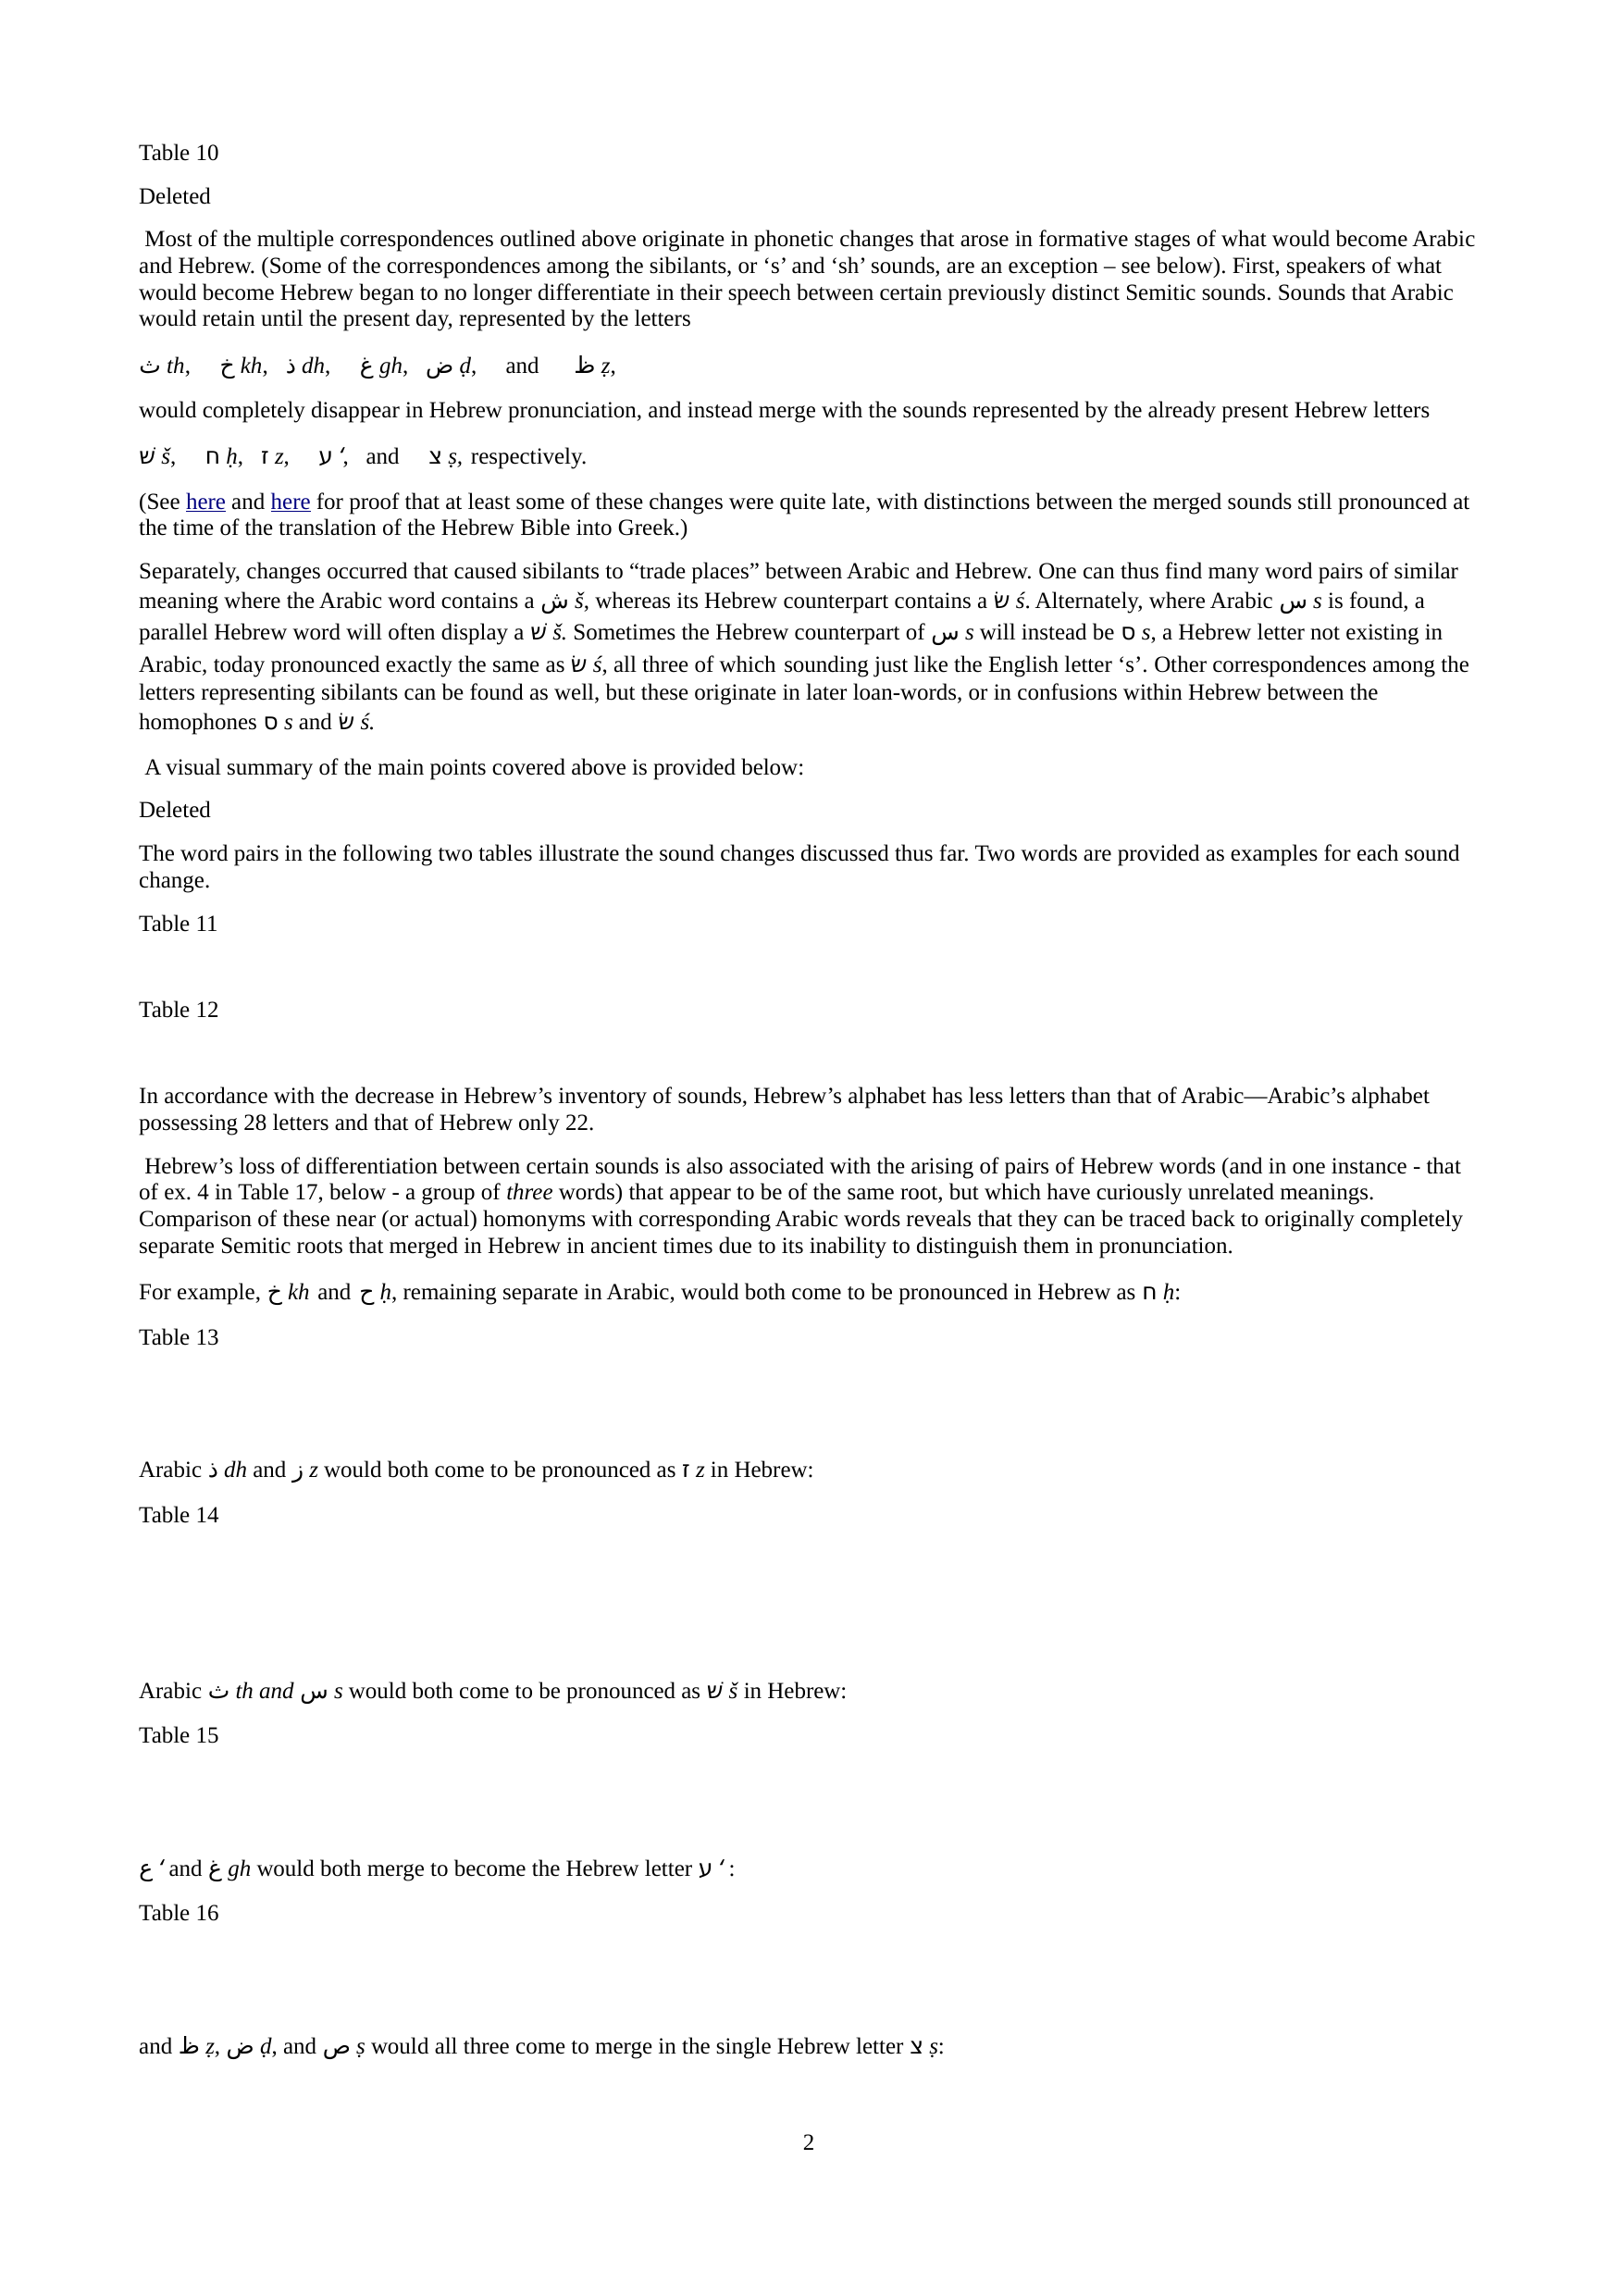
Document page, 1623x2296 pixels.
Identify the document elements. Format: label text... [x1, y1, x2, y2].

text would completely disappear in Hebrew pronunciation, and instead merge with the sounds represented by the already present Hebrew letters [139, 396, 1484, 423]
text Table 11 [139, 910, 1484, 936]
text Hebrew’s loss of differentiation between certain sounds is also associated with the arising of pairs of Hebrew words (and in one instance - that of ex. 4 in Table 17, below - a group of three words) that appear to be of the same root, but which have curiously unrelated meanings. Comparison of these near (or actual) homonyms with corresponding Arabic words reveals that they can be traced back to originally completely separate Semitic roots that merged in Hebrew in ancient times due to its inability to distinguish them in pronunciation. [139, 1152, 1484, 1259]
text For example, خ kh and ح ḥ, remaining separate in Arabic, would both come to be pronounced in Hebrew as ח ḥ: [139, 1275, 1484, 1307]
text Arabic ث th and س s would both come to be pronounced as שׁ š in Hebrew: [139, 1673, 1484, 1705]
text Deleted [139, 182, 1484, 208]
text The word pairs in the following two tables illustrate the sound changes discussed thus far. Two words are provided as examples for each sound change. [139, 839, 1484, 893]
text Table 10 [139, 139, 1484, 166]
text Table 13 [139, 1323, 1484, 1349]
text Table 16 [139, 1899, 1484, 1926]
text (See here and here for proof that at least some of these changes were quite late, with distinctions between the merged sounds still pronounced at the time of the translation of the Hebrew Bible into Greek.) [139, 488, 1484, 540]
text Most of the multiple correspondences outlined above originate in phonetic changes that arose in formative stages of what would become Arabic and Hebrew. (Some of the correspondences among the sibilants, or ‘s’ and ‘sh’ sounds, are an exception – see below). First, speakers of what would become Hebrew began to no longer differentiate in their speech between certain previously distinct Semitic sounds. Sounds that Arabic would retain until the present day, represented by the letters [139, 225, 1484, 331]
text Table 14 [139, 1501, 1484, 1527]
text A visual summary of the main points covered above is provided below: [139, 753, 1484, 780]
text ث th, خ kh, ذ dh, غ gh, ض ḍ, and ظ ẓ, [139, 348, 1484, 379]
text ع ‘ and غ gh would both merge to become the Hebrew letter ע ‘ : [139, 1851, 1484, 1882]
text Deleted [139, 797, 1484, 823]
text Table 15 [139, 1721, 1484, 1748]
text Separately, changes occurred that caused sibilants to “trade places” between Arabic and Hebrew. One can thus find many word pairs of similar meaning where the Arabic word contains a ش š, whereas its Hebrew counterpart contains a שׂ ś. Alternately, where Arabic س s is found, a parallel Hebrew word will often display a שׁ š. Sometimes the Hebrew counterpart of س s will instead be ס s, a Hebrew letter not existing in Arabic, today pronounced exactly the same as שׂ ś, all three of which sounding just like the English letter ‘s’. Other correspondences among the letters representing sibilants can be found as well, but these originate in later loan-words, or in confusions within Hebrew between the homophones ס s and שׂ ś. [139, 557, 1484, 737]
text שׁ š, ח ḥ, ז z, ע ‘, and צ ṣ, respectively. [139, 440, 1484, 471]
text Arabic ذ dh and ز z would both come to be pronounced as ז z in Hebrew: [139, 1453, 1484, 1484]
text Table 12 [139, 996, 1484, 1023]
text In accordance with the decrease in Hebrew’s inventory of sounds, Hebrew’s alphabet has less letters than that of Arabic—Arabic’s alphabet possessing 28 letters and that of Hebrew only 22. [139, 1082, 1484, 1136]
text and ظ ẓ, ض ḍ, and ص ṣ would all three come to merge in the single Hebrew letter צ ṣ: [139, 2029, 1484, 2060]
